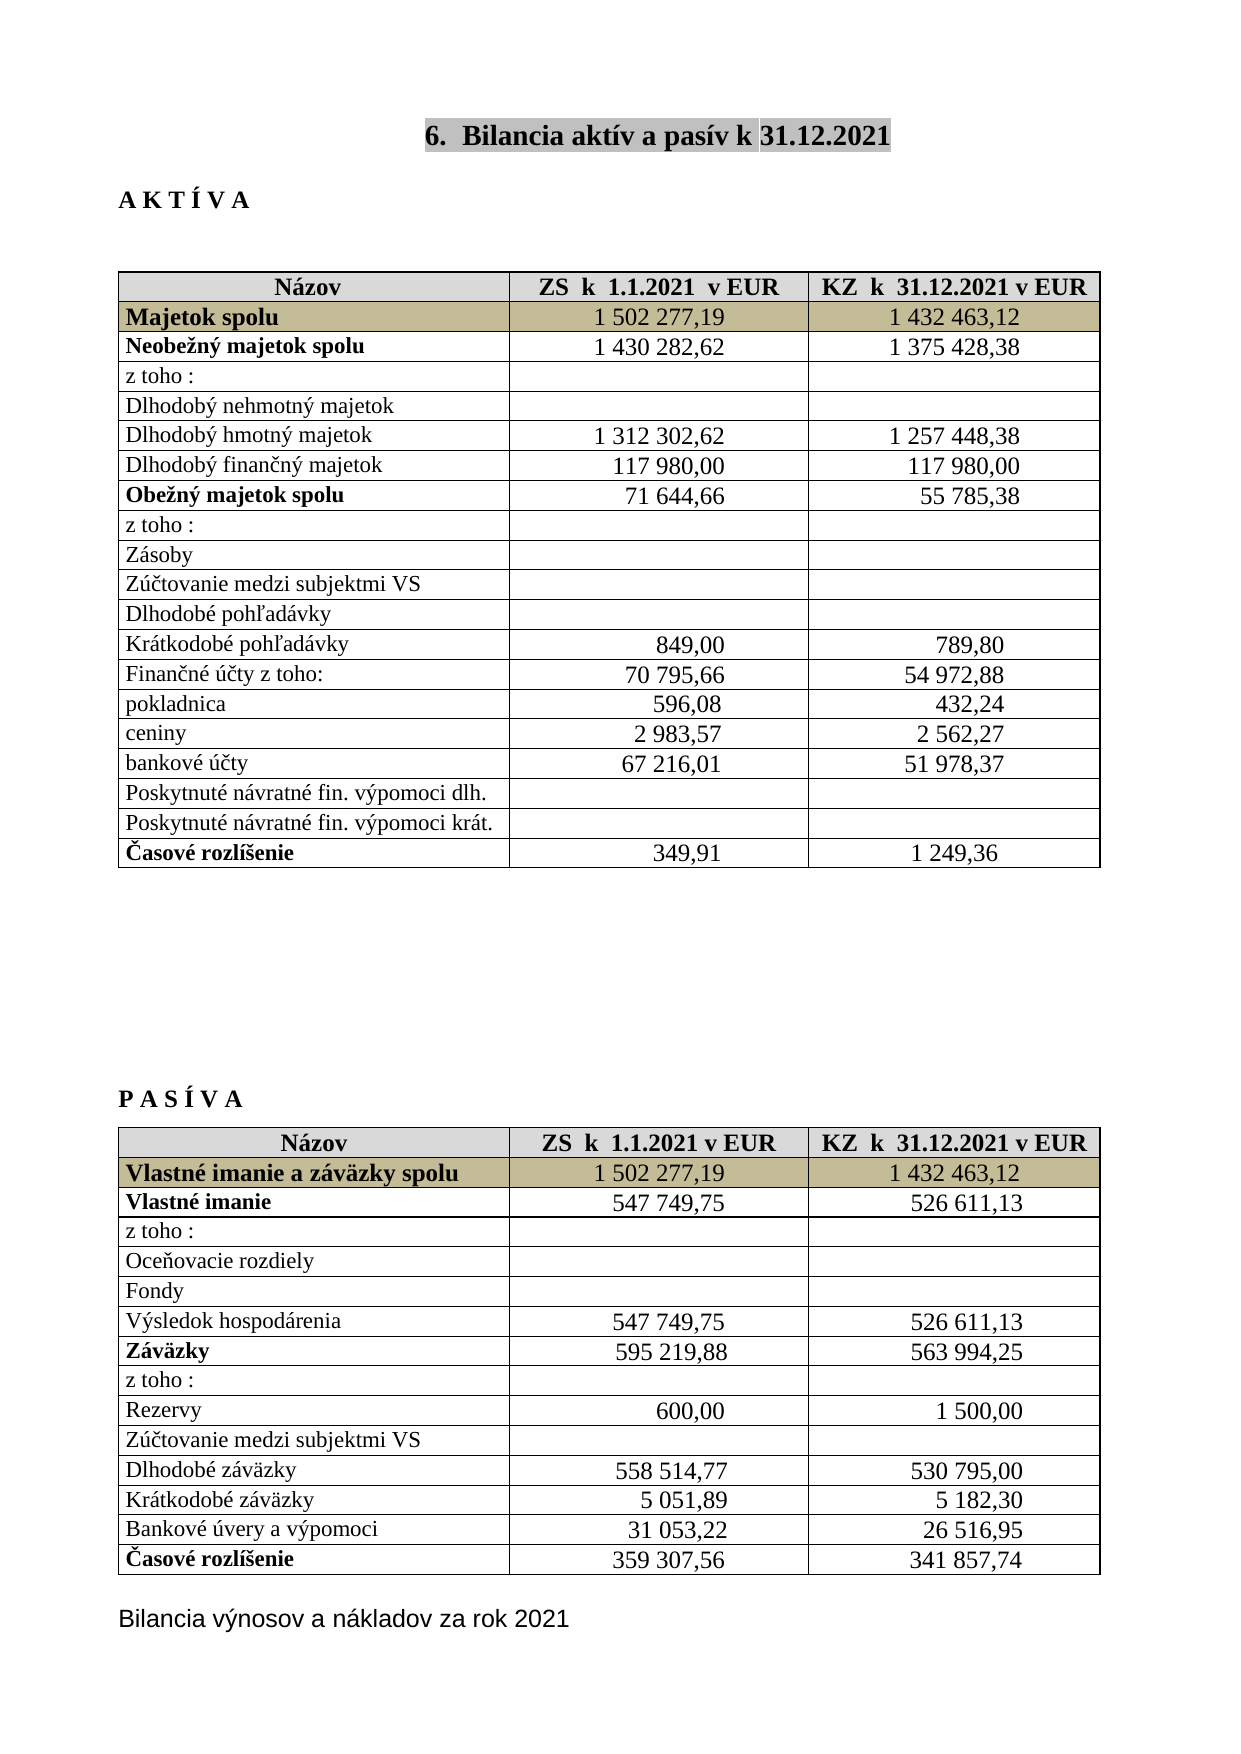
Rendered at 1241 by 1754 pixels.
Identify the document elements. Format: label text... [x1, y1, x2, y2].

table_cell 1 249,36 [809, 839, 1099, 867]
table_header Názov [119, 1128, 509, 1157]
table_cell 595 219,88 [510, 1337, 808, 1365]
table_cell Krátkodobé záväzky [119, 1486, 509, 1514]
table_cell 596,08 [510, 690, 808, 718]
table_cell [510, 779, 808, 808]
table_cell [809, 1426, 1099, 1455]
table_cell Poskytnuté návratné fin. výpomoci krát. [119, 809, 509, 837]
table_cell [510, 1277, 808, 1306]
table_cell 71 644,66 [510, 481, 808, 510]
text A K T Í V A [118, 185, 1122, 214]
table_cell Vlastné imanie [119, 1188, 509, 1216]
table_cell Časové rozlíšenie [119, 1545, 509, 1574]
table_cell [809, 600, 1099, 629]
table_cell Oceňovacie rozdiely [119, 1247, 509, 1276]
table_cell 54 972,88 [809, 660, 1099, 688]
table_cell [809, 1218, 1099, 1246]
table_cell pokladnica [119, 690, 509, 718]
table_cell 1 500,00 [809, 1396, 1099, 1425]
table_cell z toho : [119, 1366, 509, 1395]
table_cell [809, 809, 1099, 837]
table_cell 530 795,00 [809, 1456, 1099, 1484]
table_cell 563 994,25 [809, 1337, 1099, 1365]
table_cell Dlhodobý hmotný majetok [119, 421, 509, 450]
table_cell z toho : [119, 362, 509, 391]
table_cell 1 312 302,62 [510, 421, 808, 450]
table_cell [510, 600, 808, 629]
table_cell 117 980,00 [809, 451, 1099, 480]
table_cell 117 980,00 [510, 451, 808, 480]
table_cell Neobežný majetok spolu [119, 332, 509, 361]
table_cell [809, 541, 1099, 569]
table_cell Dlhodobé záväzky [119, 1456, 509, 1484]
table_cell [809, 392, 1099, 420]
table_cell 789,80 [809, 630, 1099, 659]
table_cell [809, 511, 1099, 539]
table_cell Záväzky [119, 1337, 509, 1365]
table_cell z toho : [119, 511, 509, 539]
table_cell Dlhodobé pohľadávky [119, 600, 509, 629]
table_cell Zúčtovanie medzi subjektmi VS [119, 1426, 509, 1455]
table_cell [510, 1218, 808, 1246]
text Bilancia výnosov a nákladov za rok 2021 [118, 1604, 1122, 1633]
table_cell Výsledok hospodárenia [119, 1307, 509, 1336]
list Bilancia aktív a pasív k 31.12.2021 [193, 118, 1122, 152]
table_cell 1 257 448,38 [809, 421, 1099, 450]
table_cell 1 502 277,19 [510, 1158, 808, 1187]
table_header KZ k 31.12.2021 v EUR [809, 1128, 1099, 1157]
table_cell [809, 1277, 1099, 1306]
table_cell Majetok spolu [119, 302, 509, 331]
table_cell 1 432 463,12 [809, 1158, 1099, 1187]
table_cell 1 430 282,62 [510, 332, 808, 361]
table_cell 349,91 [510, 839, 808, 867]
table_cell 1 375 428,38 [809, 332, 1099, 361]
table_cell 26 516,95 [809, 1515, 1099, 1544]
table_cell Zásoby [119, 541, 509, 569]
table_header ZS k 1.1.2021 v EUR [510, 1128, 808, 1157]
table_cell [510, 809, 808, 837]
table_cell Obežný majetok spolu [119, 481, 509, 510]
table_cell 558 514,77 [510, 1456, 808, 1484]
table_cell 526 611,13 [809, 1188, 1099, 1216]
table_cell 31 053,22 [510, 1515, 808, 1544]
table_cell 1 502 277,19 [510, 302, 808, 331]
table_cell [510, 541, 808, 569]
table_cell Fondy [119, 1277, 509, 1306]
table_cell 547 749,75 [510, 1188, 808, 1216]
table_cell 5 051,89 [510, 1486, 808, 1514]
table_cell 432,24 [809, 690, 1099, 718]
table_cell Krátkodobé pohľadávky [119, 630, 509, 659]
text P A S Í V A [118, 1084, 1122, 1113]
table_cell Zúčtovanie medzi subjektmi VS [119, 570, 509, 599]
table_cell [809, 1366, 1099, 1395]
table_cell bankové účty [119, 749, 509, 778]
table_cell [510, 511, 808, 539]
table_cell Poskytnuté návratné fin. výpomoci dlh. [119, 779, 509, 808]
table_header KZ k 31.12.2021 v EUR [809, 273, 1099, 301]
table_cell Rezervy [119, 1396, 509, 1425]
table_cell 547 749,75 [510, 1307, 808, 1336]
table_cell Bankové úvery a výpomoci [119, 1515, 509, 1544]
table_cell 1 432 463,12 [809, 302, 1099, 331]
table_cell [510, 1247, 808, 1276]
table_cell 5 182,30 [809, 1486, 1099, 1514]
table_cell 849,00 [510, 630, 808, 659]
table_cell 2 562,27 [809, 719, 1099, 748]
table_cell 600,00 [510, 1396, 808, 1425]
table_cell Časové rozlíšenie [119, 839, 509, 867]
table_cell 341 857,74 [809, 1545, 1099, 1574]
table_cell [510, 362, 808, 391]
table_cell z toho : [119, 1218, 509, 1246]
table_cell 67 216,01 [510, 749, 808, 778]
table_cell [510, 1366, 808, 1395]
table_header Názov [119, 273, 509, 301]
table_cell ceniny [119, 719, 509, 748]
table_cell 2 983,57 [510, 719, 808, 748]
table_cell 70 795,66 [510, 660, 808, 688]
table_cell [809, 779, 1099, 808]
table_cell [809, 1247, 1099, 1276]
table_cell Dlhodobý nehmotný majetok [119, 392, 509, 420]
table_cell 55 785,38 [809, 481, 1099, 510]
table_cell [809, 362, 1099, 391]
table_cell [510, 570, 808, 599]
table_header ZS k 1.1.2021 v EUR [510, 273, 808, 301]
table_cell Finančné účty z toho: [119, 660, 509, 688]
table_cell Dlhodobý finančný majetok [119, 451, 509, 480]
table_cell [510, 1426, 808, 1455]
table_cell 526 611,13 [809, 1307, 1099, 1336]
table_cell Vlastné imanie a záväzky spolu [119, 1158, 509, 1187]
table_cell [809, 570, 1099, 599]
table_cell 359 307,56 [510, 1545, 808, 1574]
table_cell 51 978,37 [809, 749, 1099, 778]
table_cell [510, 392, 808, 420]
